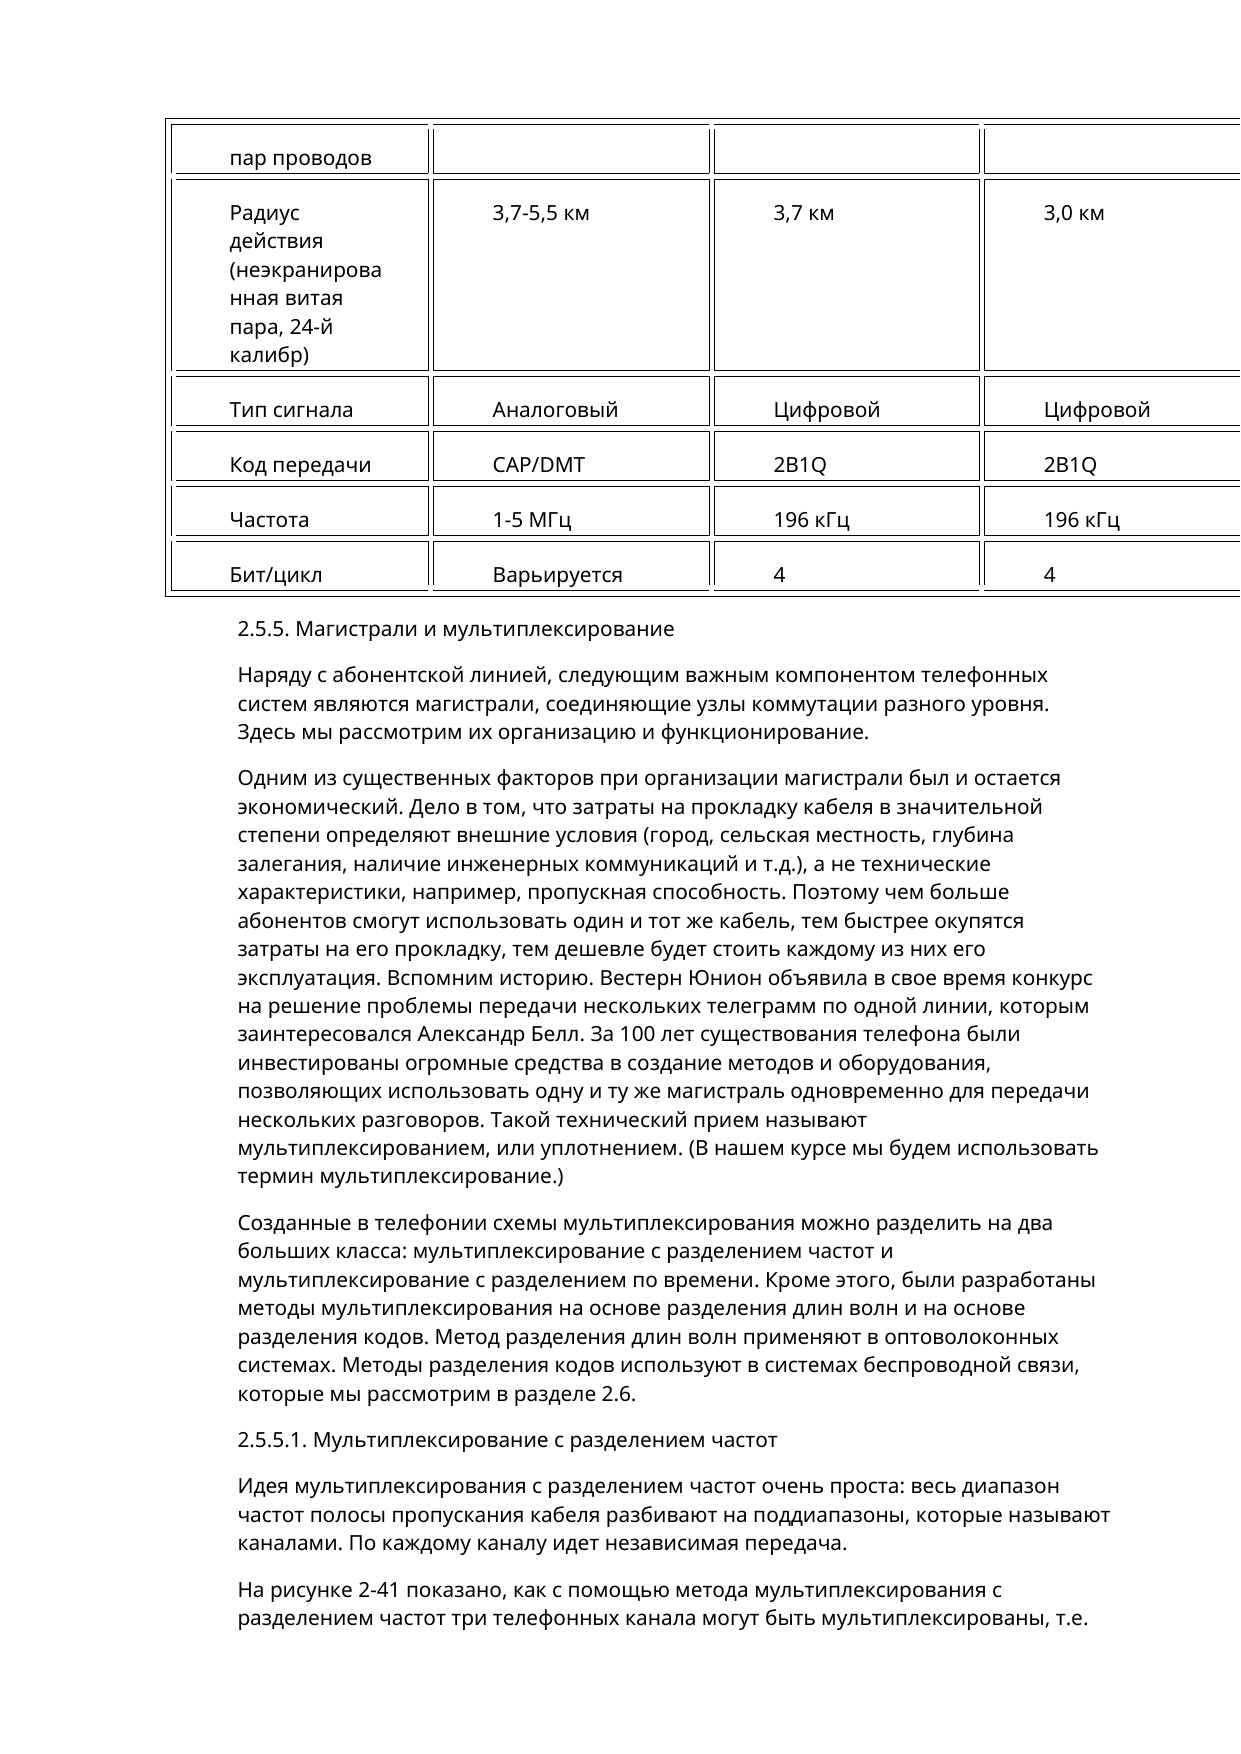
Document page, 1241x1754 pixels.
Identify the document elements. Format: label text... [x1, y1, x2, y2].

table_cell 2B1Q [712, 425, 982, 480]
table_cell [431, 119, 712, 173]
table_cell Тип сигнала [168, 370, 431, 425]
table_cell [712, 119, 982, 173]
text Одним из существенных факторов при организации магистрали был и остается экономический. Дело в том, что затраты на прокладку кабеля в значительной степени определяют внешние условия (город, сельская местность, глубина залегания, наличие инженерных коммуникаций и т.д.), а не технические характеристики, например, пропускная способность. Поэтому чем больше абонентов смогут использовать один и тот же кабель, тем быстрее окупятся затраты на его прокладку, тем дешевле будет стоить каждому из них его эксплуатация. Вспомним историю. Вестерн Юнион объявила в свое время конкурс на решение проблемы передачи нескольких телеграмм по одной линии, которым заинтересовался Александр Белл. За 100 лет существования телефона были инвестированы огромные средства в создание методов и оборудования, позволяющих использовать одну и ту же магистраль одновременно для передачи нескольких разговоров. Такой технический прием называют мультиплексированием, или уплотнением. (В нашем курсе мы будем использовать термин мультиплексирование.) [237, 763, 1113, 1190]
table_cell 4 [712, 535, 982, 590]
text На рисунке 2-41 показано, как с помощью метода мультиплексирования с разделением частот три телефонных канала могут быть мультиплексированы, т.е. [237, 1575, 1113, 1632]
table_cell 196 кГц [712, 480, 982, 535]
text 2.5.5.1. Мультиплексирование с разделением частот [237, 1425, 1113, 1454]
table_cell 3,0 км [982, 173, 1240, 370]
table_cell 3,7-5,5 км [431, 173, 712, 370]
table_cell 2B1Q [982, 425, 1240, 480]
table_cell Код передачи [168, 425, 431, 480]
table_cell 4 [982, 535, 1240, 590]
table_cell Частота [168, 480, 431, 535]
text Созданные в телефонии схемы мультиплексирования можно разделить на два больших класса: мультиплексирование с разделением частот и мультиплексирование с разделением по времени. Кроме этого, были разработаны методы мультиплексирования на основе разделения длин волн и на основе разделения кодов. Метод разделения длин волн применяют в оптоволоконных системах. Методы разделения кодов используют в системах беспроводной связи, которые мы рассмотрим в разделе 2.6. [237, 1208, 1113, 1407]
text Идея мультиплексирования с разделением частот очень проста: весь диапазон частот полосы пропускания кабеля разбивают на поддиапазоны, которые называют каналами. По каждому каналу идет независимая передача. [237, 1472, 1113, 1557]
table_cell пар проводов [168, 119, 431, 173]
table_cell [982, 119, 1240, 173]
table_cell Цифровой [982, 370, 1240, 425]
table_cell 3,7 км [712, 173, 982, 370]
table_cell Цифровой [712, 370, 982, 425]
table_cell CAP/DMT [431, 425, 712, 480]
table_cell 1-5 МГц [431, 480, 712, 535]
table_cell Варьируется [431, 535, 712, 590]
table_cell 196 кГц [982, 480, 1240, 535]
text 2.5.5. Магистрали и мультиплексирование [237, 614, 1113, 642]
table_cell Бит/цикл [168, 535, 431, 590]
table_cell Аналоговый [431, 370, 712, 425]
text Наряду с абонентской линией, следующим важным компонентом телефонных систем являются магистрали, соединяющие узлы коммутации разного уровня. Здесь мы рассмотрим их организацию и функционирование. [237, 660, 1113, 746]
table_cell Радиус действия (неэкранированная витая пара, 24-й калибр) [168, 173, 431, 370]
